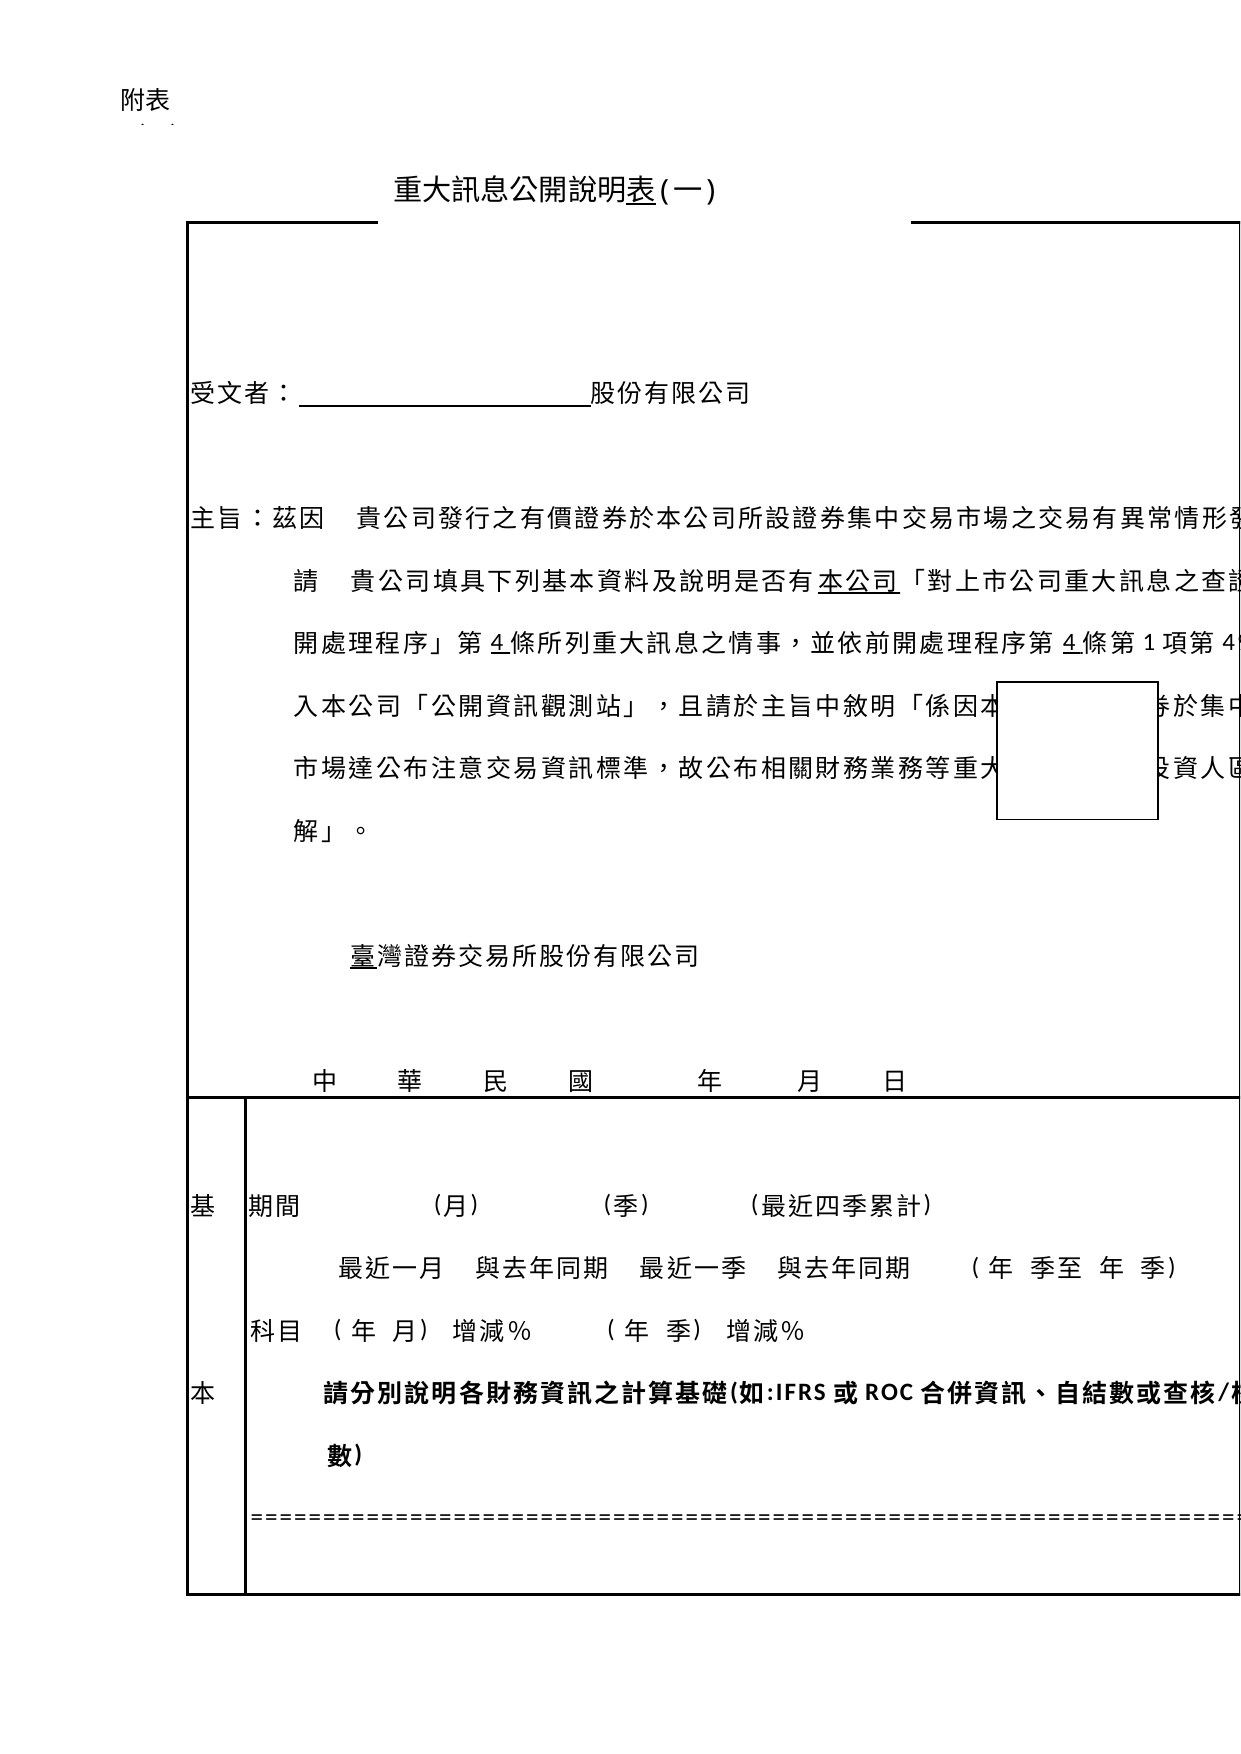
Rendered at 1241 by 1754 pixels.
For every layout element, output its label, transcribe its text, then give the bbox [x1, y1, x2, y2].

text 重大訊息公開說明表(一) [393, 167, 896, 209]
table_cell 基 本 [189, 1099, 244, 1593]
text 附表（一） [120, 80, 242, 124]
table_cell 期間 (月) (季) (最近四季累計) 最近一月 與去年同期 最近一季 與去年同期 ( 年 季至 年 季) 科目 ( 年 月) 增減％ ( 年 季) 增減％ 請分別說明各財務資訊之計算基礎(如:IFRS或ROC合併資訊、自結數或查核/核閱數) ======================================================================== 營業收入 (百萬) 稅前淨利 (百萬) 本期淨利 (百萬) 每股盈餘 (元) [247, 1099, 1239, 1593]
table_header 受文者： 股份有限公司 主旨：茲因 貴公司發行之有價證券於本公司所設證券集中交易市場之交易有異常情形發生，請 貴公司填具下列基本資料及說明是否有本公司「對上市公司重大訊息之查證暨公開處理程序」第4條所列重大訊息之情事，並依前開處理程序第4條第1項第49款輸入本公司「公開資訊觀測站」，且請於主旨中敘明「係因本公司有價證券於集中交易市場達公布注意交易資訊標準，故公布相關財務業務等重大訊息，以利投資人區別瞭解」。 臺灣證券交易所股份有限公司 中 華 民 國 年 月 日 [189, 224, 1239, 1096]
